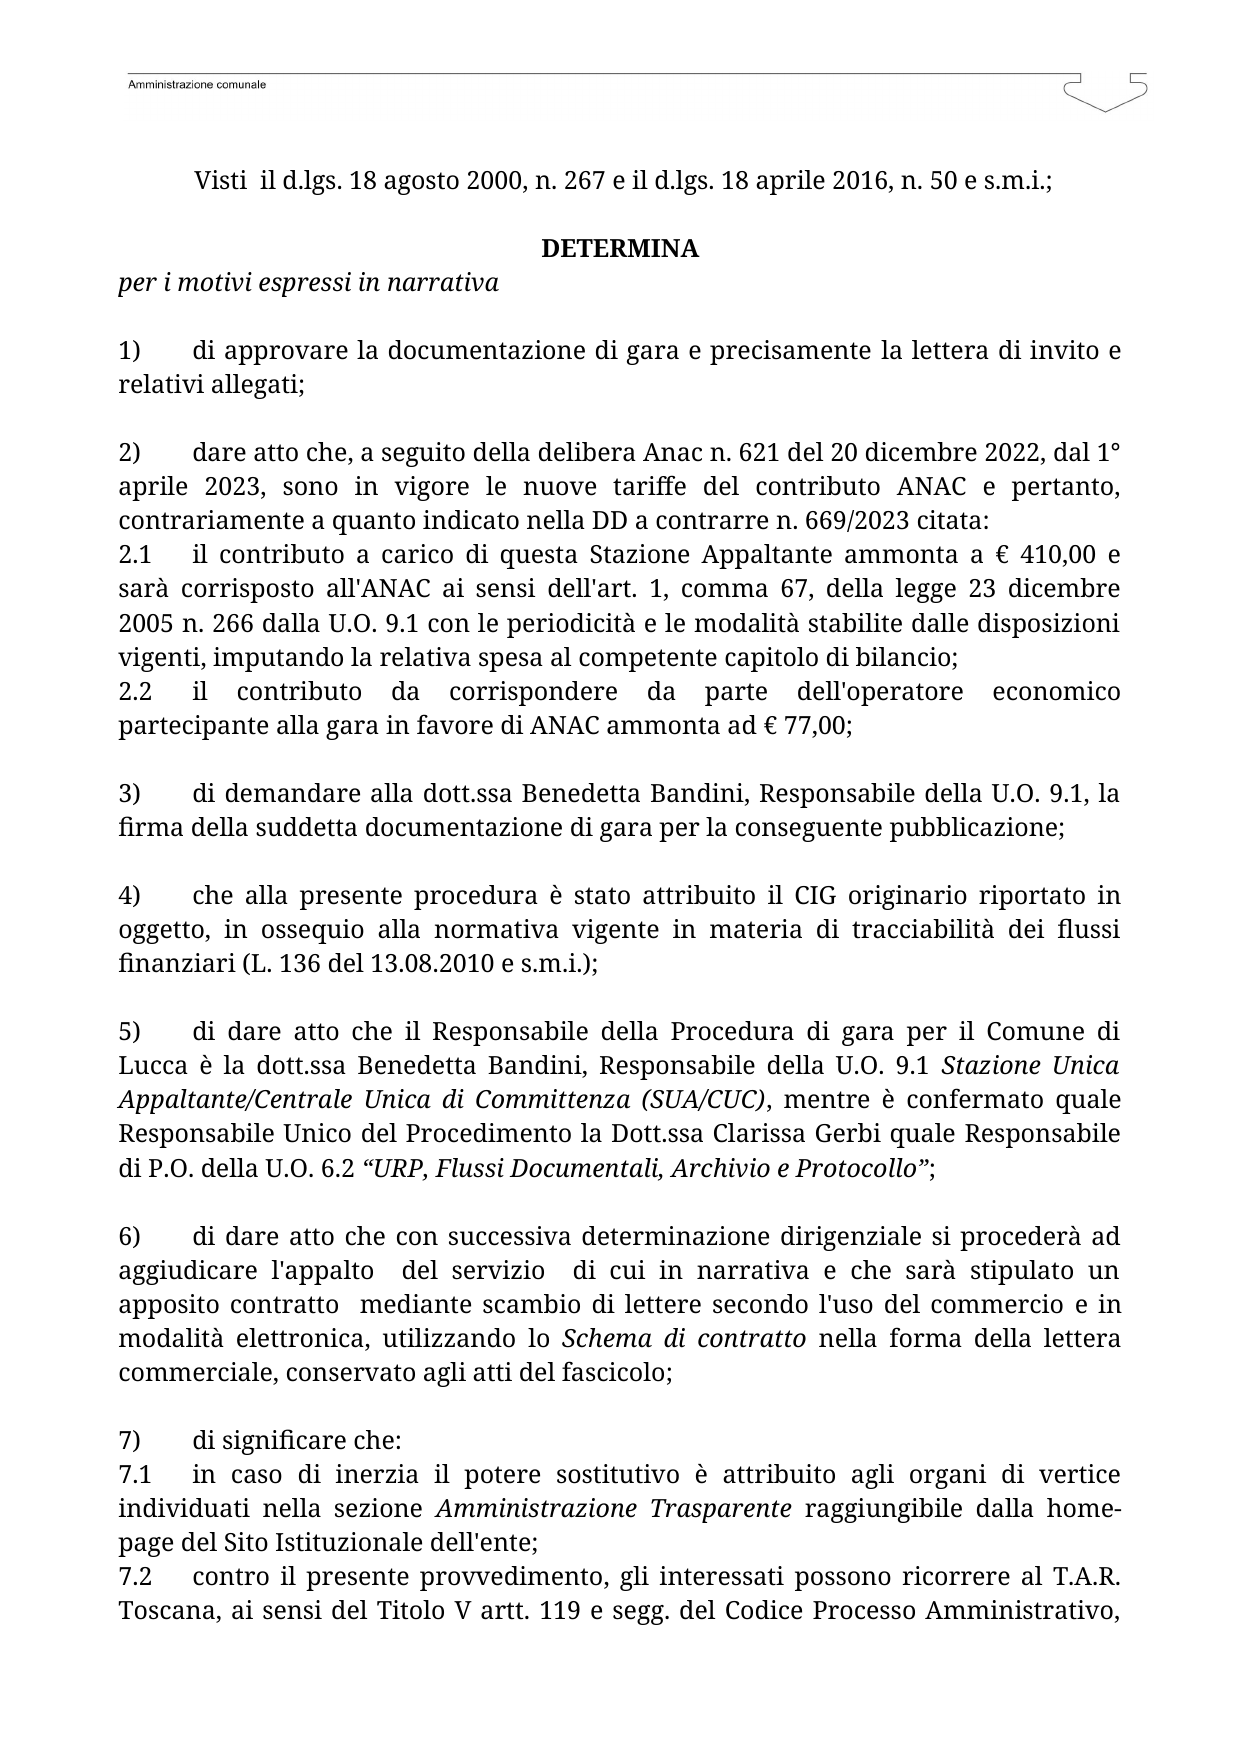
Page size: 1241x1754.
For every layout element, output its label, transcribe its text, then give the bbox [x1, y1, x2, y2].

text 1) di approvare la documentazione di gara e precisamente la lettera di invito e relativi allegati; [118, 333, 1122, 401]
text 3) di demandare alla dott.ssa Benedetta Bandini, Responsabile della U.O. 9.1, la firma della suddetta documentazione di gara per la conseguente pubblicazione; [118, 776, 1122, 844]
text 2.1 il contributo a carico di questa Stazione Appaltante ammonta a € 410,00 e sarà corrisposto all'ANAC ai sensi dell'art. 1, comma 67, della legge 23 dicembre 2005 n. 266 dalla U.O. 9.1 con le periodicità e le modalità stabilite dalle disposizioni vigenti, imputando la relativa spesa al competente capitolo di bilancio; [118, 537, 1122, 673]
text 7) di significare che: [118, 1423, 1122, 1457]
text DETERMINA [118, 231, 1122, 264]
text 4) che alla presente procedura è stato attribuito il CIG originario riportato in oggetto, in ossequio alla normativa vigente in materia di tracciabilità dei flussi finanziari (L. 136 del 13.08.2010 e s.m.i.); [118, 878, 1122, 980]
text 6) di dare atto che con successiva determinazione dirigenziale si procederà ad aggiudicare l'appalto del servizio di cui in narrativa e che sarà stipulato un apposito contratto mediante scambio di lettere secondo l'uso del commercio e in modalità elettronica, utilizzando lo Schema di contratto nella forma della lettera commerciale, conservato agli atti del fascicolo; [118, 1218, 1122, 1389]
text 5) di dare atto che il Responsabile della Procedura di gara per il Comune di Lucca è la dott.ssa Benedetta Bandini, Responsabile della U.O. 9.1 Stazione Unica Appaltante/Centrale Unica di Committenza (SUA/CUC), mentre è confermato quale Responsabile Unico del Procedimento la Dott.ssa Clarissa Gerbi quale Responsabile di P.O. della U.O. 6.2 “URP, Flussi Documentali, Archivio e Protocollo”; [118, 1014, 1122, 1184]
text 7.2 contro il presente provvedimento, gli interessati possono ricorrere al T.A.R. Toscana, ai sensi del Titolo V artt. 119 e segg. del Codice Processo Amministrativo, [118, 1559, 1122, 1627]
text 2) dare atto che, a seguito della delibera Anac n. 621 del 20 dicembre 2022, dal 1° aprile 2023, sono in vigore le nuove tariffe del contributo ANAC e pertanto, contrariamente a quanto indicato nella DD a contrarre n. 669/2023 citata: [118, 435, 1122, 537]
text per i motivi espressi in narrativa [118, 264, 1122, 299]
picture [123, 71, 1154, 121]
text 2.2 il contributo da corrispondere da parte dell'operatore economico partecipante alla gara in favore di ANAC ammonta ad € 77,00; [118, 673, 1122, 741]
text Visti il d.lgs. 18 agosto 2000, n. 267 e il d.lgs. 18 aprile 2016, n. 50 e s.m.i.; [120, 162, 1122, 196]
text 7.1 in caso di inerzia il potere sostitutivo è attribuito agli organi di vertice individuati nella sezione Amministrazione Trasparente raggiungibile dalla home-page del Sito Istituzionale dell'ente; [118, 1457, 1122, 1559]
